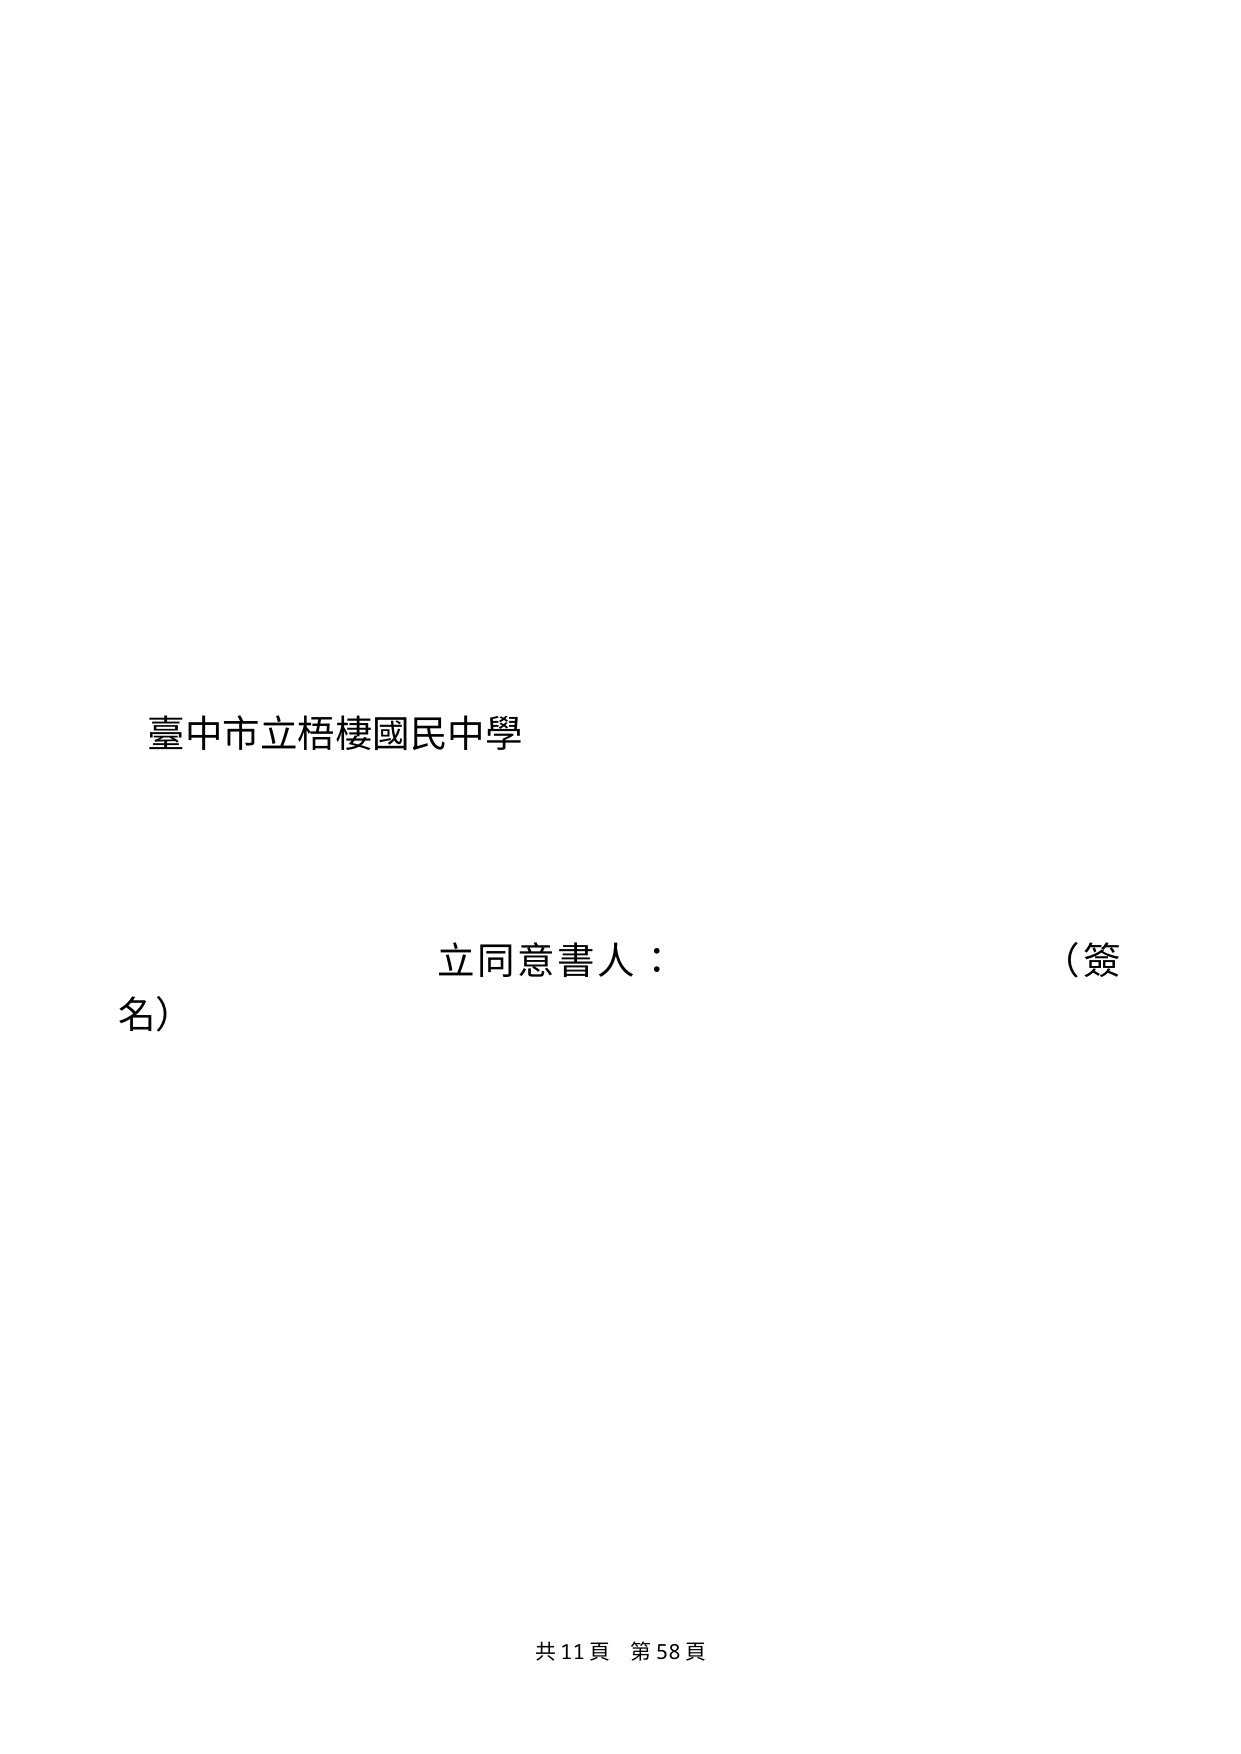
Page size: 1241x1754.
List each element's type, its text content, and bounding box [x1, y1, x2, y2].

text 臺中市立梧棲國民中學 [148, 704, 1122, 758]
text 立同意書人： （簽名） [118, 931, 1122, 1039]
